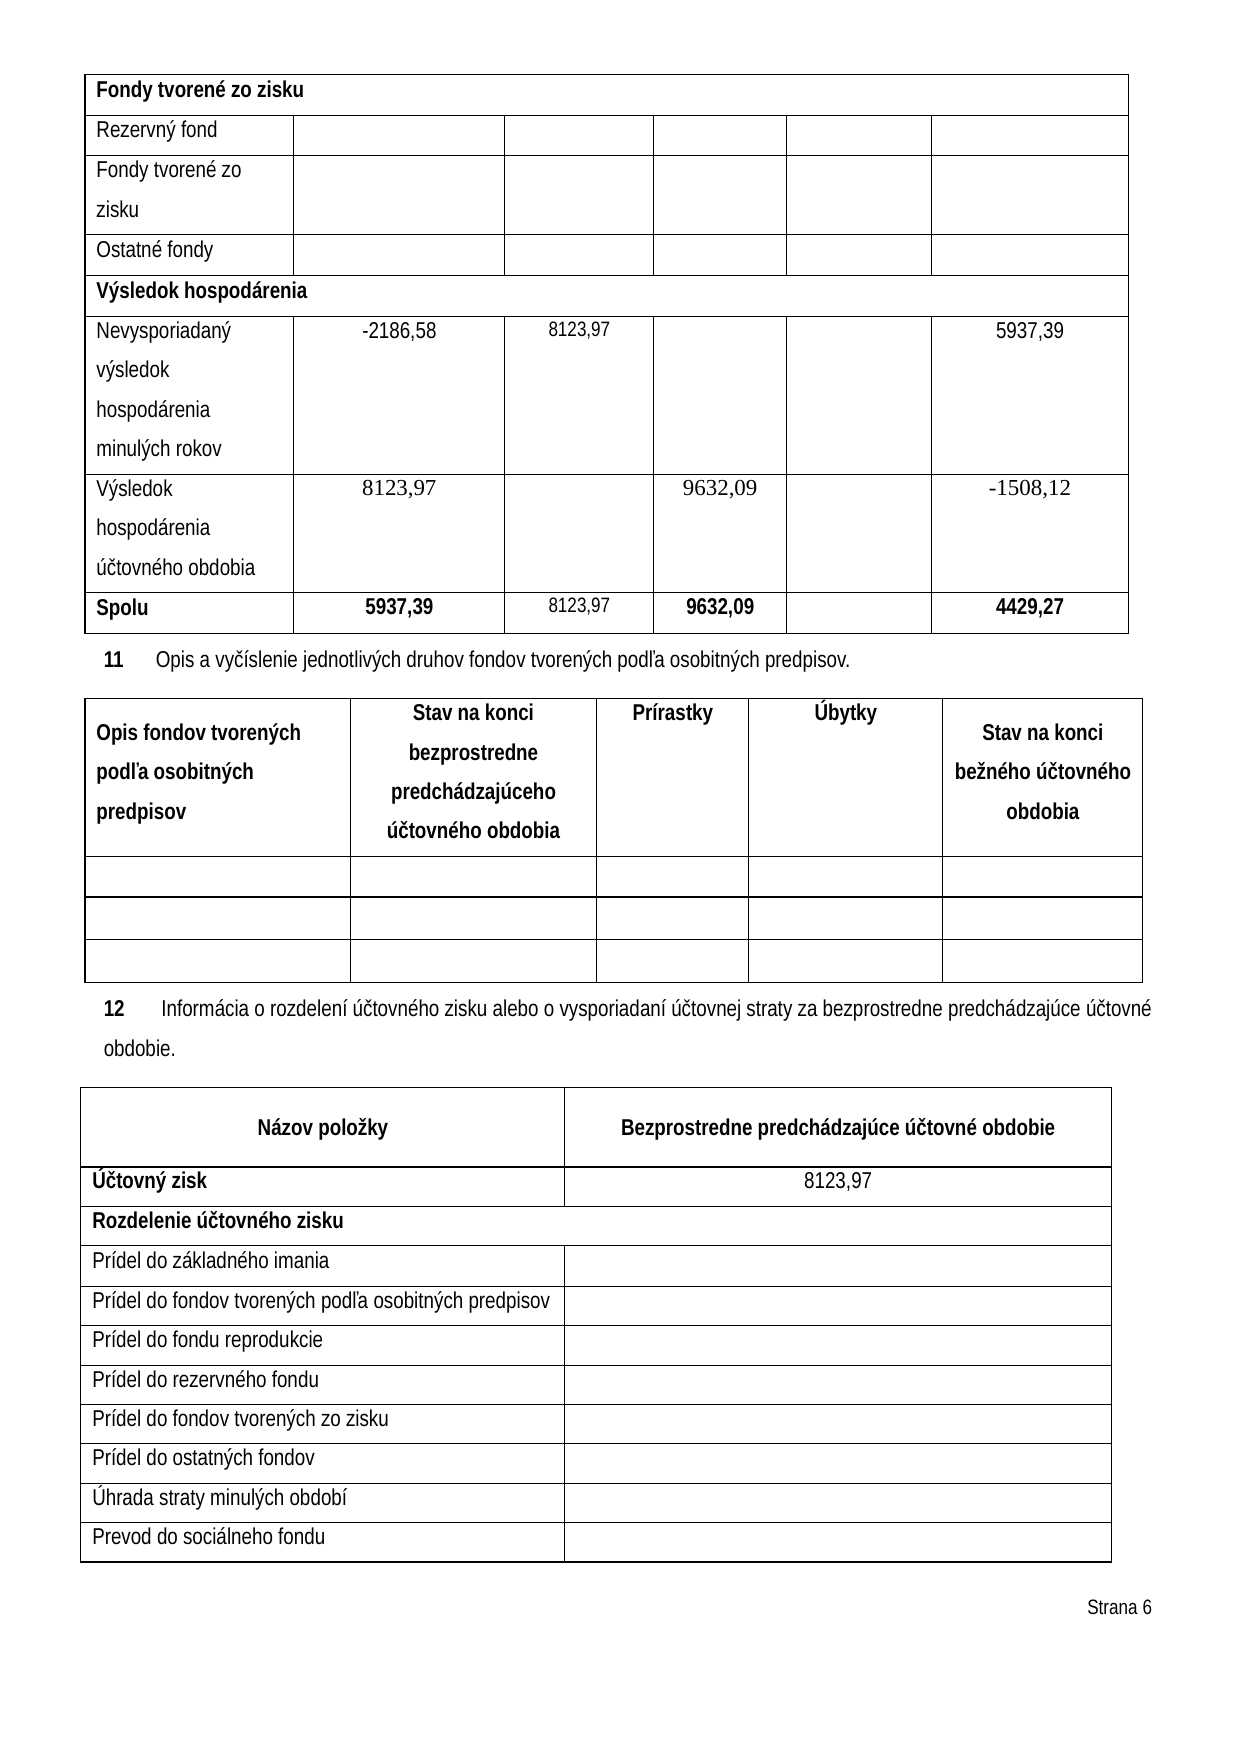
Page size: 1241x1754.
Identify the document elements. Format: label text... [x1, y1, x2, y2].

table_header Názov položky [81, 1088, 564, 1166]
table_cell Nevysporiadaný výsledok hospodárenia minulých rokov [86, 317, 293, 473]
table_cell [749, 857, 942, 896]
table_cell [932, 116, 1128, 155]
table_cell [565, 1366, 1111, 1404]
table_cell Fondy tvorené zo zisku [86, 75, 1128, 114]
table_cell [654, 116, 786, 155]
table_header Prírastky [597, 699, 748, 856]
table_cell -2186,58 [294, 317, 504, 473]
table_cell [505, 156, 653, 234]
table_cell Účtovný zisk [81, 1168, 564, 1206]
table_cell Prídel do základného imania [81, 1246, 564, 1286]
table_cell [565, 1405, 1111, 1443]
table_cell 8123,97 [505, 317, 653, 473]
table_cell -1508,12 [932, 475, 1128, 592]
table_cell [654, 235, 786, 275]
table_header Úbytky [749, 699, 942, 856]
table_cell [932, 156, 1128, 234]
table_cell [294, 116, 504, 155]
table_cell 9632,09 [654, 593, 786, 632]
table_cell [565, 1326, 1111, 1364]
table_cell [597, 898, 748, 939]
table_cell Prídel do rezervného fondu [81, 1366, 564, 1404]
table_cell [787, 116, 931, 155]
table_cell 9632,09 [654, 475, 786, 592]
table_cell [565, 1246, 1111, 1286]
table_cell [943, 857, 1142, 896]
table_cell [749, 898, 942, 939]
table_header Bezprostredne predchádzajúce účtovné obdobie [565, 1088, 1111, 1166]
table_cell [351, 898, 596, 939]
table_cell Rozdelenie účtovného zisku [81, 1207, 1111, 1245]
table_cell [505, 116, 653, 155]
table_cell [294, 156, 504, 234]
table_cell [86, 857, 350, 896]
table_cell [787, 235, 931, 275]
table_cell [787, 593, 931, 632]
list Opis a vyčíslenie jednotlivých druhov fondov tvorených podľa osobitných predpisov. [103, 646, 1152, 672]
table_cell 8123,97 [505, 593, 653, 632]
table_cell Prídel do fondov tvorených podľa osobitných predpisov [81, 1287, 564, 1325]
table_cell 5937,39 [294, 593, 504, 632]
table_cell [749, 940, 942, 982]
table_cell [565, 1484, 1111, 1522]
table_header Stav na konci bežného účtovného obdobia [943, 699, 1142, 856]
table_cell 5937,39 [932, 317, 1128, 473]
table_cell [654, 317, 786, 473]
table_cell [565, 1444, 1111, 1483]
table_cell [787, 317, 931, 473]
table_cell 8123,97 [294, 475, 504, 592]
table_cell Fondy tvorené zo zisku [86, 156, 293, 234]
table_cell Prídel do fondu reprodukcie [81, 1326, 564, 1364]
table_cell [597, 857, 748, 896]
table_cell Prídel do ostatných fondov [81, 1444, 564, 1483]
table_cell Výsledok hospodárenia účtovného obdobia [86, 475, 293, 592]
table_header Opis fondov tvorených podľa osobitných predpisov [86, 699, 350, 856]
table_cell Spolu [86, 593, 293, 632]
table_cell [565, 1523, 1111, 1561]
table_cell [787, 475, 931, 592]
table_cell [597, 940, 748, 982]
table_cell Výsledok hospodárenia [86, 276, 1128, 316]
table_cell [787, 156, 931, 234]
table_cell [351, 940, 596, 982]
table_cell Prevod do sociálneho fondu [81, 1523, 564, 1561]
table_cell [351, 857, 596, 896]
table_header Stav na konci bezprostredne predchádzajúceho účtovného obdobia [351, 699, 596, 856]
table_cell [505, 475, 653, 592]
table_cell [86, 898, 350, 939]
table_cell Rezervný fond [86, 116, 293, 155]
table_cell 4429,27 [932, 593, 1128, 632]
table_cell [505, 235, 653, 275]
table_cell [932, 235, 1128, 275]
table_cell [86, 940, 350, 982]
table_cell [565, 1287, 1111, 1325]
table_cell [294, 235, 504, 275]
table_cell Prídel do fondov tvorených zo zisku [81, 1405, 564, 1443]
table_cell Úhrada straty minulých období [81, 1484, 564, 1522]
table_cell [943, 940, 1142, 982]
table_cell Ostatné fondy [86, 235, 293, 275]
list Informácia o rozdelení účtovného zisku alebo o vysporiadaní účtovnej straty za bezprostredne predchádzajúce účtovné obdobie. [103, 995, 1152, 1061]
table_cell 8123,97 [565, 1168, 1111, 1206]
table_cell [943, 898, 1142, 939]
table_cell [654, 156, 786, 234]
